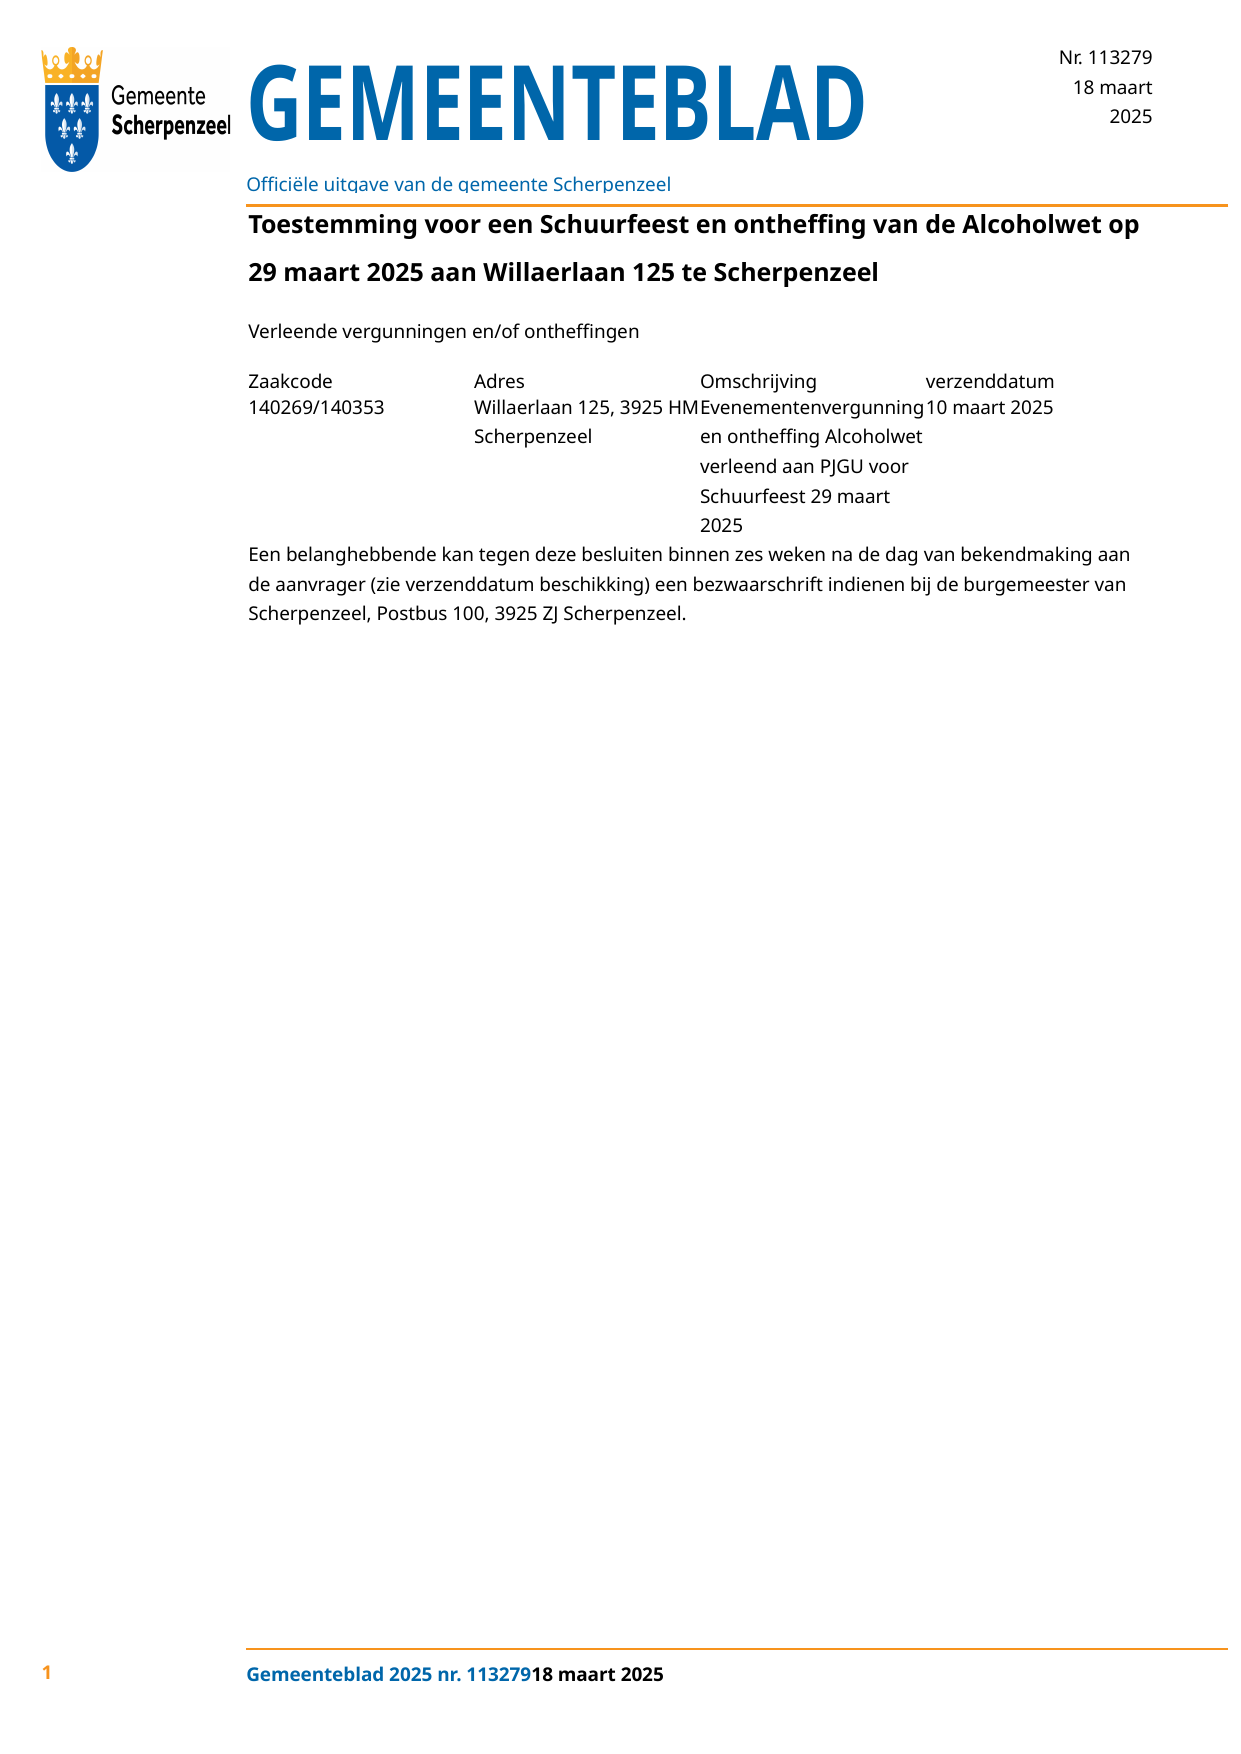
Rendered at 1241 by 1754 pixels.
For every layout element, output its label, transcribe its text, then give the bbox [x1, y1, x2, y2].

text Toestemming voor een Schuurfeest en ontheffing van de Alcoholwet op 29 maart 2025 aan Willaerlaan 125 te Scherpenzeel [248, 207, 1152, 288]
table_header Omschrijving [700, 369, 926, 394]
text Verleende vergunningen en/of ontheffingen [248, 318, 1152, 344]
table_cell 140269/140353 [248, 394, 474, 538]
text Een belanghebbende kan tegen deze besluiten binnen zes weken na de dag van bekendmaking aan de aanvrager (zie verzenddatum beschikking) een bezwaarschrift indienen bij de burgemeester van Scherpenzeel, Postbus 100, 3925 ZJ Scherpenzeel. [248, 541, 1152, 626]
table_header Zaakcode [248, 369, 474, 394]
table_cell Willaerlaan 125, 3925 HM Scherpenzeel [474, 394, 700, 538]
table_cell 10 maart 2025 [926, 394, 1152, 538]
picture [41, 47, 231, 172]
table_header Adres [474, 369, 700, 394]
table_header verzenddatum [926, 369, 1152, 394]
table_cell Evenementenvergunning en ontheffing Alcoholwet verleend aan PJGU voor Schuurfeest 29 maart 2025 [700, 394, 926, 538]
